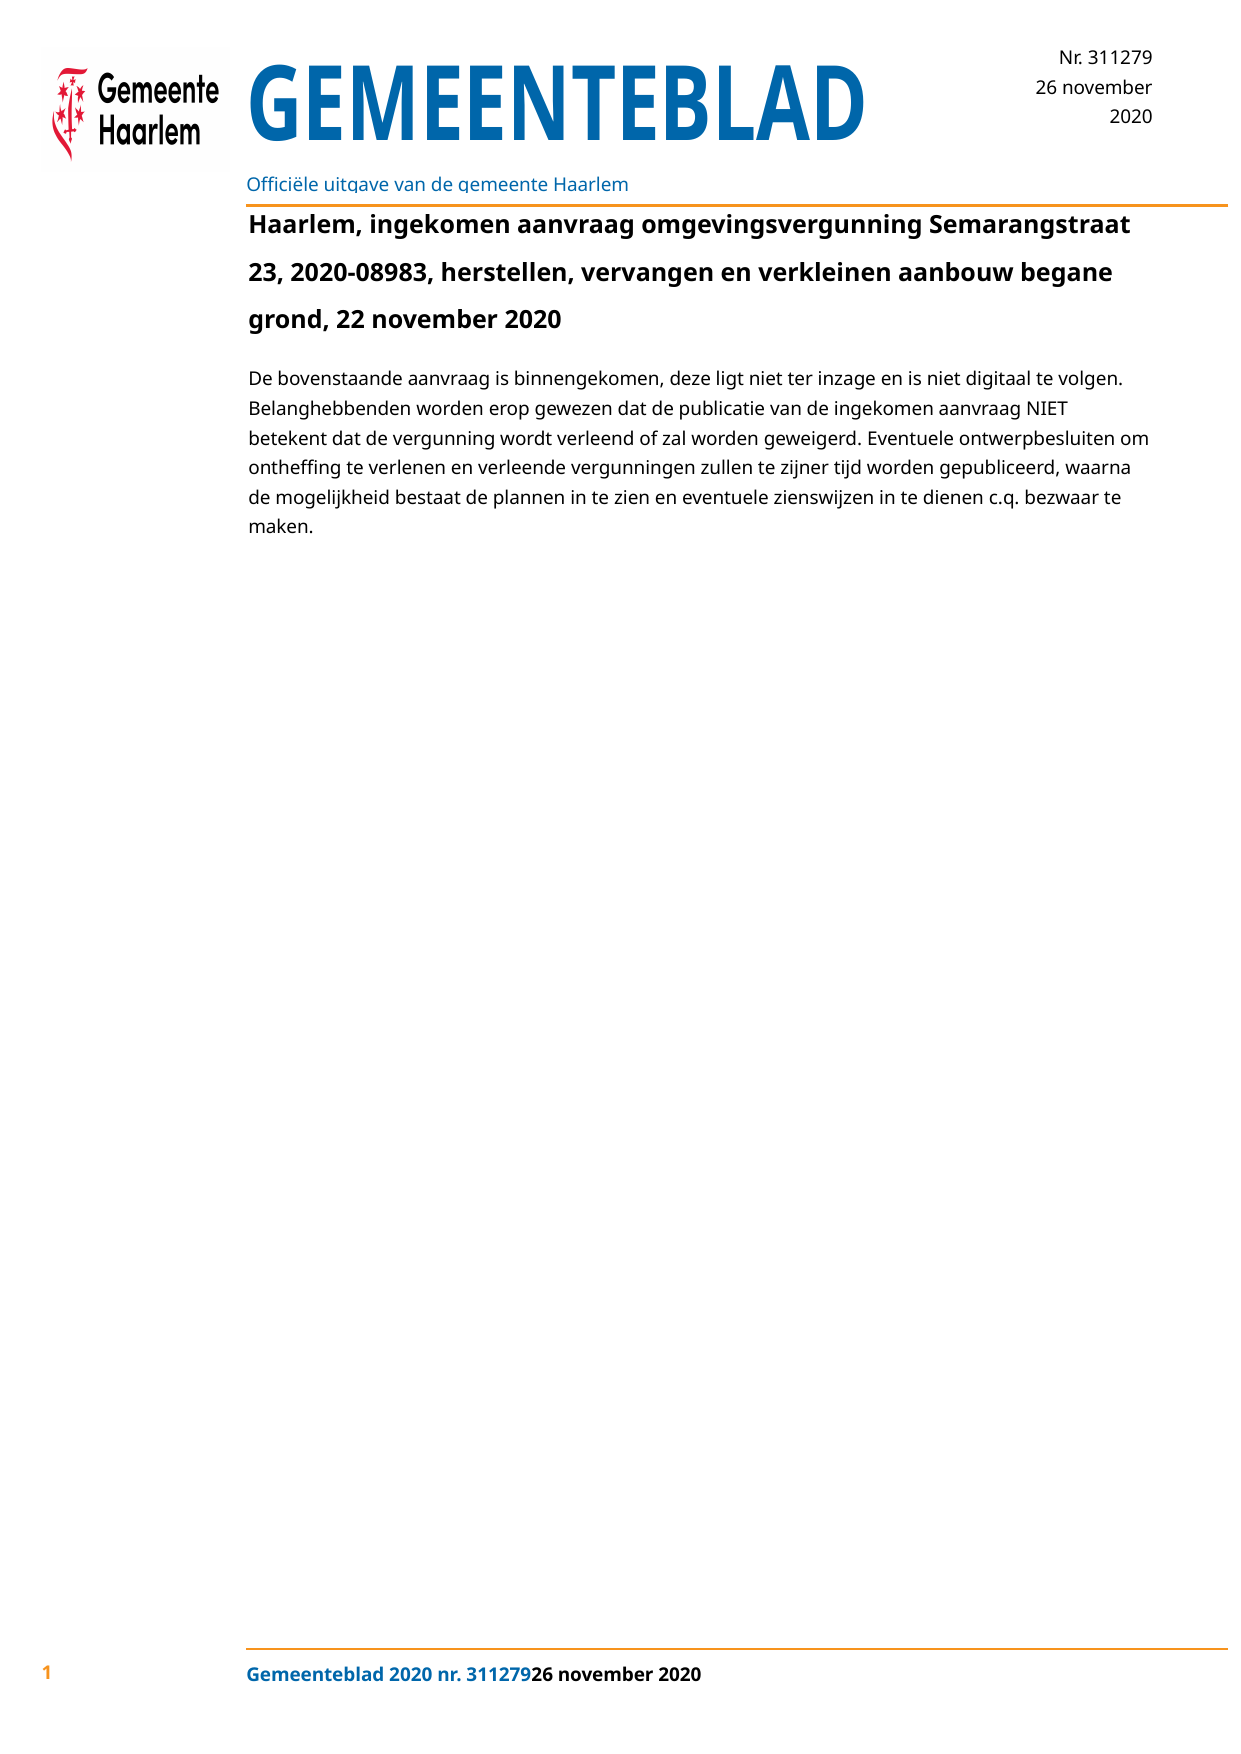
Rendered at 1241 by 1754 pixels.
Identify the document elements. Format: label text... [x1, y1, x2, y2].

text De bovenstaande aanvraag is binnengekomen, deze ligt niet ter inzage en is niet digitaal te volgen. Belanghebbenden worden erop gewezen dat de publicatie van de ingekomen aanvraag NIET betekent dat de vergunning wordt verleend of zal worden geweigerd. Eventuele ontwerpbesluiten om ontheffing te verlenen en verleende vergunningen zullen te zijner tijd worden gepubliceerd, waarna de mogelijkheid bestaat de plannen in te zien en eventuele zienswijzen in te dienen c.q. bezwaar te maken. [248, 366, 1152, 539]
text Haarlem, ingekomen aanvraag omgevingsvergunning Semarangstraat 23, 2020-08983, herstellen, vervangen en verkleinen aanbouw begane grond, 22 november 2020 [248, 207, 1152, 336]
picture [41, 47, 231, 172]
